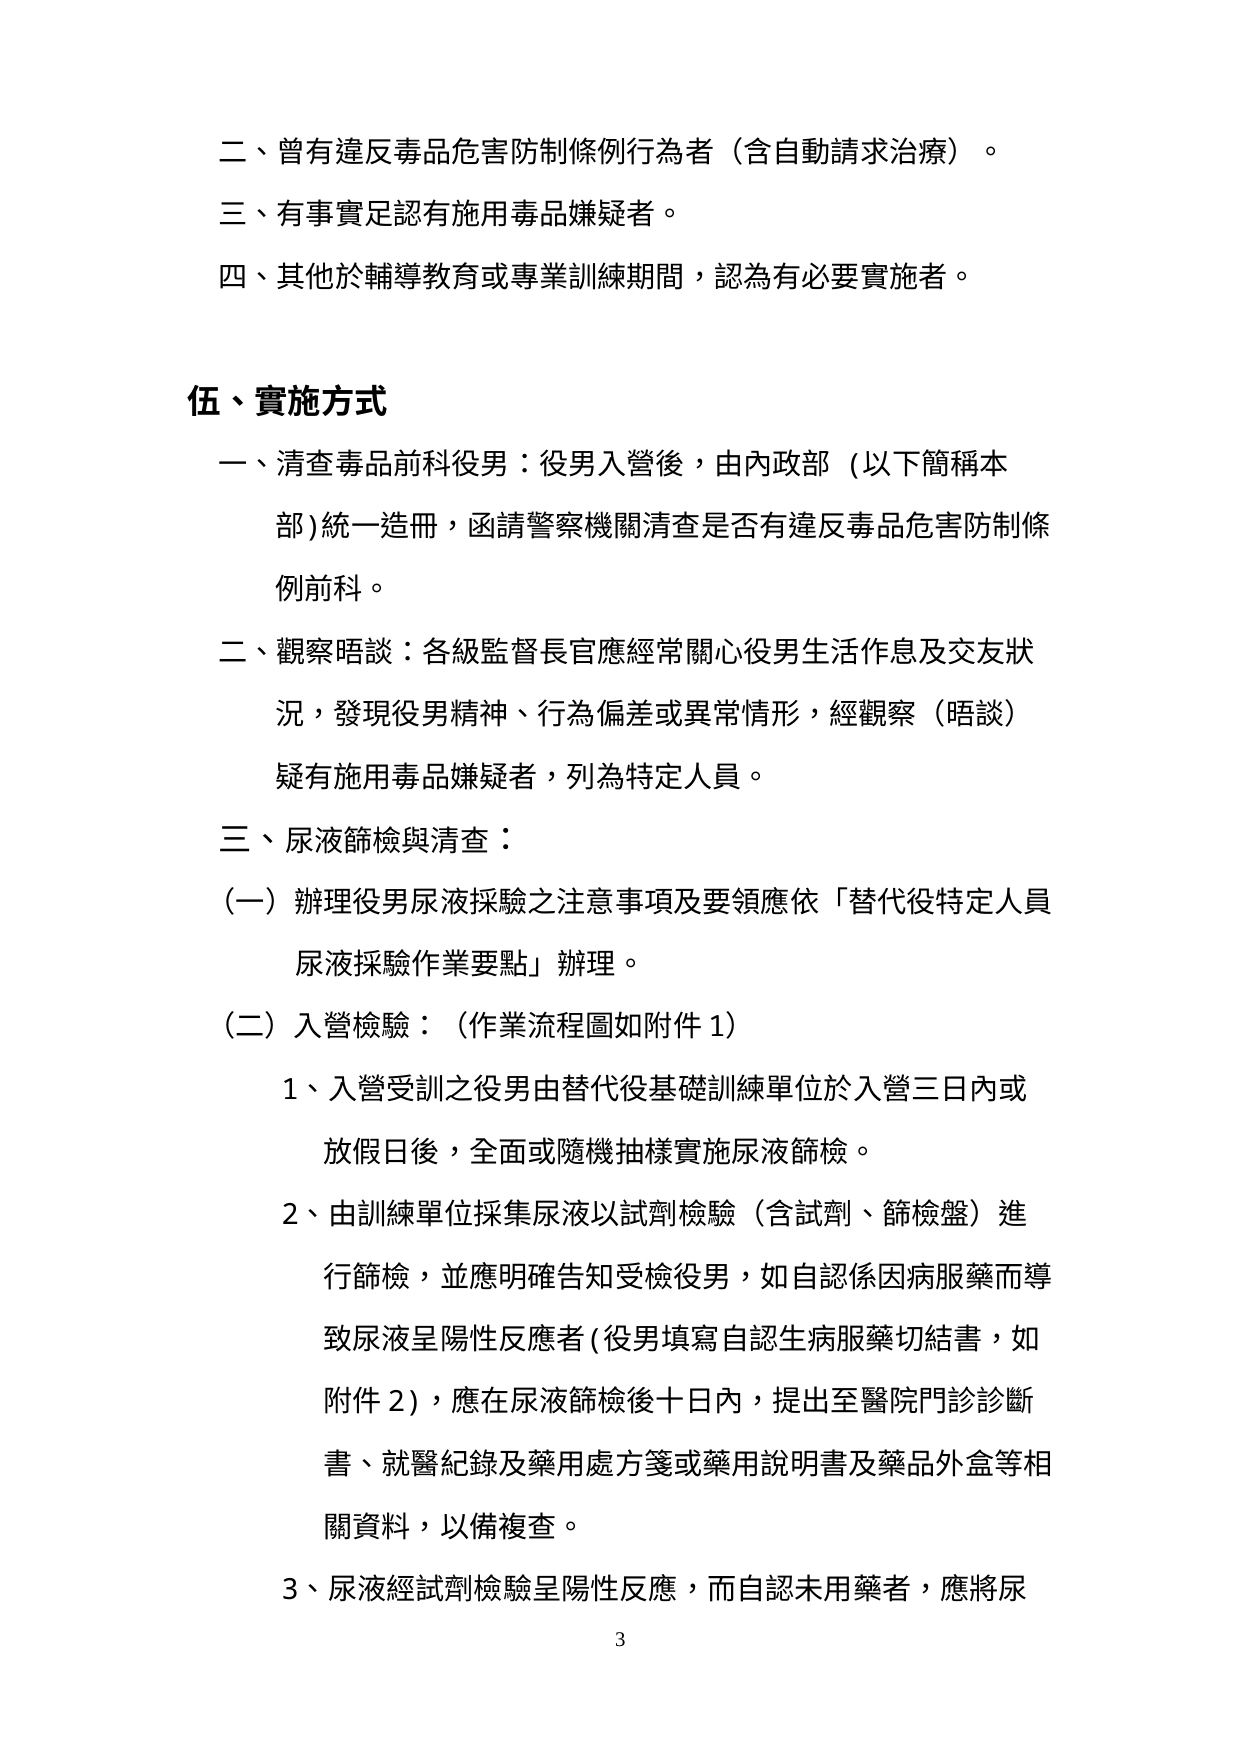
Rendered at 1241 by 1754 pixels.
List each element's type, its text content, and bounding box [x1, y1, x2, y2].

text 1、入營受訓之役男由替代役基礎訓練單位於入營三日內或放假日後，全面或隨機抽樣實施尿液篩檢。 [281, 1045, 1053, 1170]
text 3、尿液經試劑檢驗呈陽性反應，而自認未用藥者，應將尿 [281, 1545, 1053, 1608]
text 伍、實施方式 [187, 358, 1053, 420]
text 二、曾有違反毒品危害防制條例行為者（含自動請求治療）。 [218, 108, 1053, 170]
text 一、清查毒品前科役男：役男入營後，由內政部 (以下簡稱本部)統一造冊，函請警察機關清查是否有違反毒品危害防制條例前科。 [218, 420, 1053, 608]
text （二）入營檢驗：（作業流程圖如附件1） [206, 983, 1053, 1045]
text 三、尿液篩檢與清查： [218, 795, 1053, 858]
text 三、有事實足認有施用毒品嫌疑者。 [218, 170, 1053, 233]
text （一）辦理役男尿液採驗之注意事項及要領應依「替代役特定人員尿液採驗作業要點」辦理。 [206, 858, 1053, 983]
text 2、由訓練單位採集尿液以試劑檢驗（含試劑、篩檢盤）進行篩檢，並應明確告知受檢役男，如自認係因病服藥而導致尿液呈陽性反應者(役男填寫自認生病服藥切結書，如附件2)，應在尿液篩檢後十日內，提出至醫院門診診斷書、就醫紀錄及藥用處方箋或藥用說明書及藥品外盒等相關資料，以備複查。 [281, 1170, 1053, 1545]
text 四、其他於輔導教育或專業訓練期間，認為有必要實施者。 [218, 233, 1053, 295]
text 二、觀察晤談：各級監督長官應經常關心役男生活作息及交友狀況，發現役男精神、行為偏差或異常情形，經觀察（晤談）疑有施用毒品嫌疑者，列為特定人員。 [218, 608, 1053, 795]
